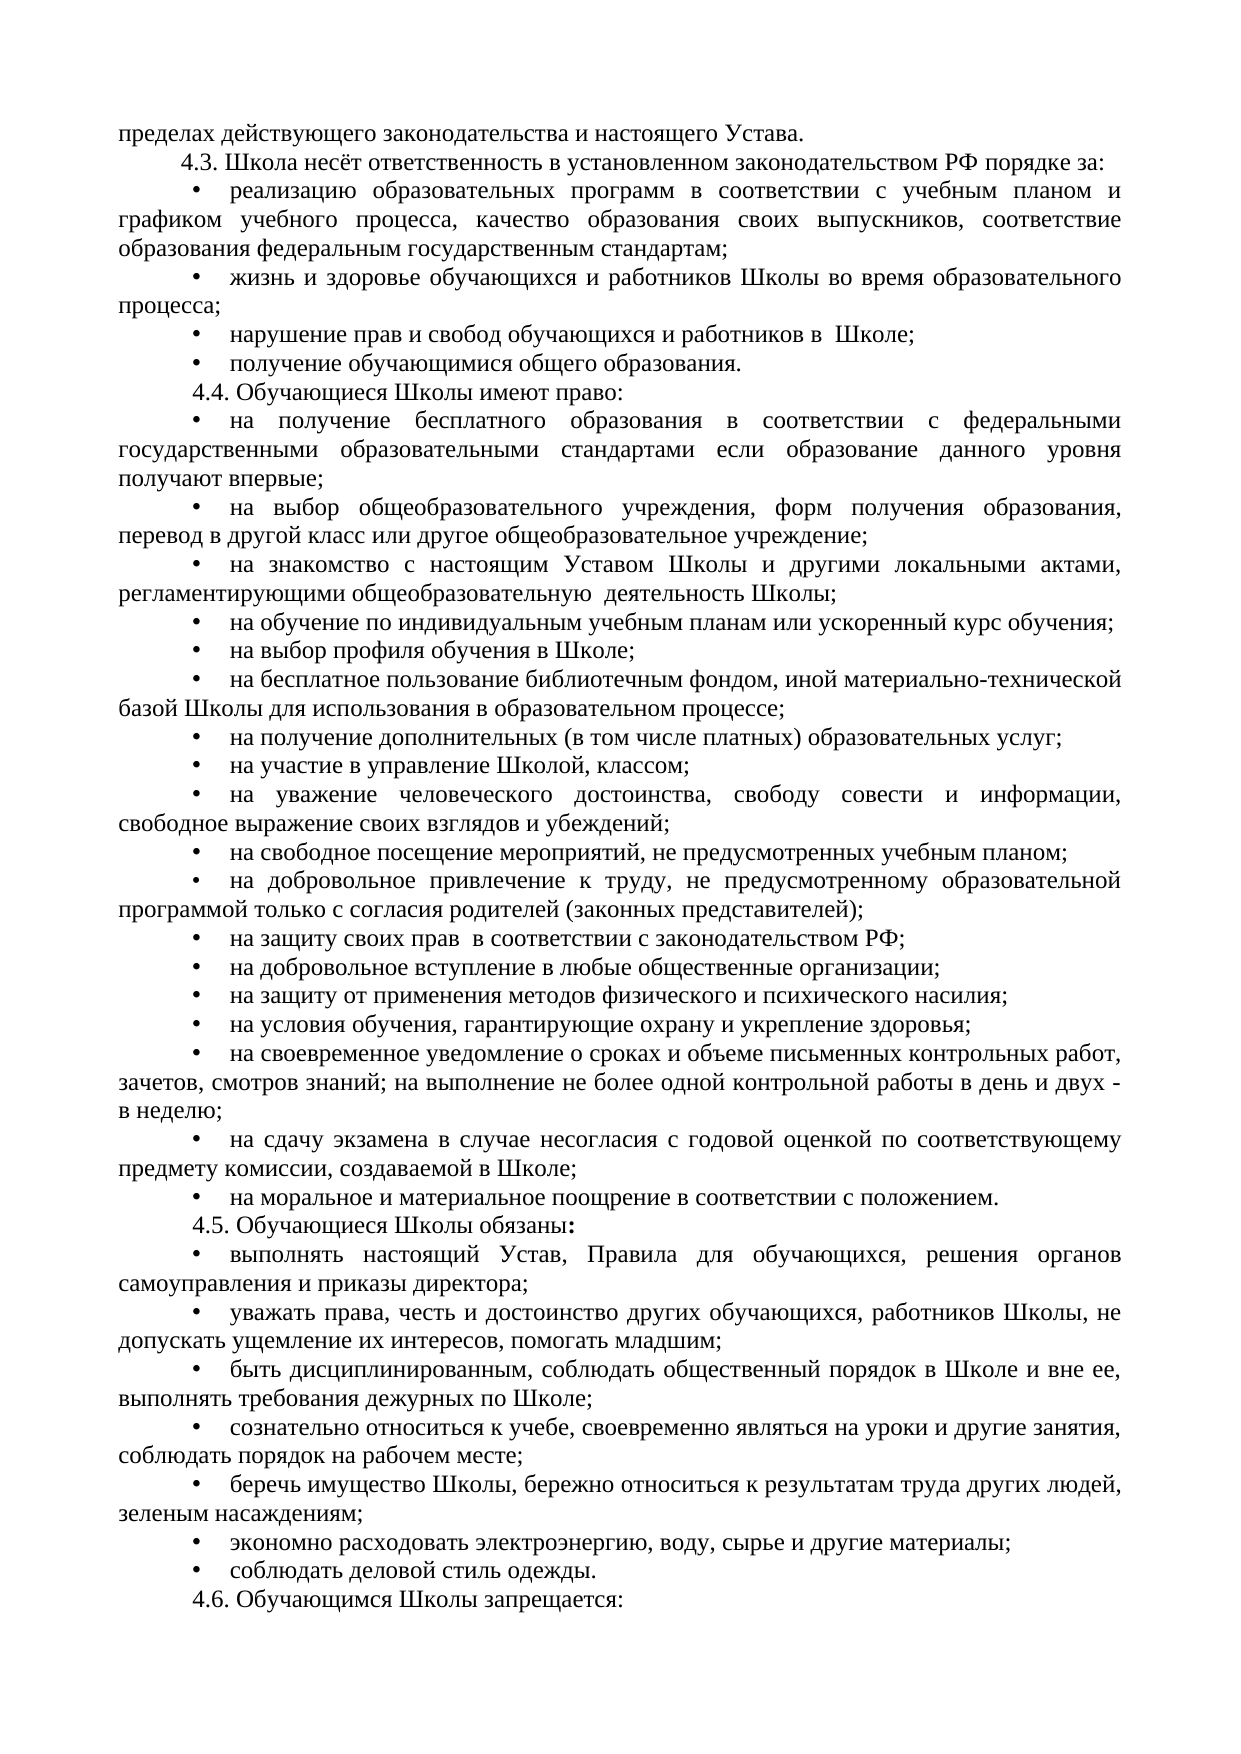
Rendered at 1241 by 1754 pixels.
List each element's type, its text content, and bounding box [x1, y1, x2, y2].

list на своевременное уведомление о сроках и объеме письменных контрольных работ, зачетов, смотров знаний; на выполнение не более одной контрольной работы в день и двух - в неделю; [81, 1038, 1122, 1124]
list уважать права, честь и достоинство других обучающихся, работников Школы, не допускать ущемление их интересов, помогать младшим; [81, 1297, 1122, 1354]
list экономно расходовать электроэнергию, воду, сырье и другие материалы; [81, 1527, 1122, 1556]
list на получение дополнительных (в том числе платных) образовательных услуг; [81, 722, 1122, 751]
list на свободное посещение мероприятий, не предусмотренных учебным планом; [81, 837, 1122, 866]
list на условия обучения, гарантирующие охрану и укрепление здоровья; [81, 1009, 1122, 1038]
list получение обучающимися общего образования. [81, 348, 1122, 377]
list на участие в управление Школой, классом; [81, 751, 1122, 779]
list на выбор профиля обучения в Школе; [81, 636, 1122, 664]
list на защиту от применения методов физического и психического насилия; [81, 981, 1122, 1009]
list на знакомство с настоящим Уставом Школы и другими локальными актами, регламентирующими общеобразовательную деятельность Школы; [81, 549, 1122, 607]
list жизнь и здоровье обучающихся и работников Школы во время образовательного процесса; [81, 262, 1122, 319]
text 4.6. Обучающимся Школы запрещается: [192, 1584, 1122, 1613]
list на сдачу экзамена в случае несогласия с годовой оценкой по соответствующему предмету комиссии, создаваемой в Школе; [81, 1124, 1122, 1182]
list сознательно относиться к учебе, своевременно являться на уроки и другие занятия, соблюдать порядок на рабочем месте; [81, 1412, 1122, 1469]
text пределах действующего законодательства и настоящего Устава. [118, 118, 1122, 147]
text 4.5. Обучающиеся Школы обязаны: [118, 1211, 1122, 1239]
list беречь имущество Школы, бережно относиться к результатам труда других людей, зеленым насаждениям; [81, 1469, 1122, 1527]
list на добровольное привлечение к труду, не предусмотренному образовательной программой только с согласия родителей (законных представителей); [81, 866, 1122, 923]
list на получение бесплатного образования в соответствии с федеральными государственными образовательными стандартами если образование данного уровня получают впервые; [81, 406, 1122, 492]
list на уважение человеческого достоинства, свободу совести и информации, свободное выражение своих взглядов и убеждений; [81, 779, 1122, 837]
list реализацию образовательных программ в соответствии с учебным планом и графиком учебного процесса, качество образования своих выпускников, соответствие образования федеральным государственным стандартам; [81, 176, 1122, 262]
list на моральное и материальное поощрение в соответствии с положением. [81, 1182, 1122, 1211]
text 4.4. Обучающиеся Школы имеют право: [118, 377, 1122, 406]
list соблюдать деловой стиль одежды. [81, 1556, 1122, 1584]
text 4.3. Школа несёт ответственность в установленном законодательством РФ порядке за: [118, 147, 1122, 176]
list нарушение прав и свобод обучающихся и работников в Школе; [81, 319, 1122, 348]
list быть дисциплинированным, соблюдать общественный порядок в Школе и вне ее, выполнять требования дежурных по Школе; [81, 1354, 1122, 1412]
list на добровольное вступление в любые общественные организации; [81, 952, 1122, 981]
list на выбор общеобразовательного учреждения, форм получения образования, перевод в другой класс или другое общеобразовательное учреждение; [81, 492, 1122, 549]
list на защиту своих прав в соответствии с законодательством РФ; [81, 923, 1122, 952]
list на обучение по индивидуальным учебным планам или ускоренный курс обучения; [81, 607, 1122, 636]
list выполнять настоящий Устав, Правила для обучающихся, решения органов самоуправления и приказы директора; [81, 1239, 1122, 1297]
list на бесплатное пользование библиотечным фондом, иной материально-технической базой Школы для использования в образовательном процессе; [81, 664, 1122, 722]
